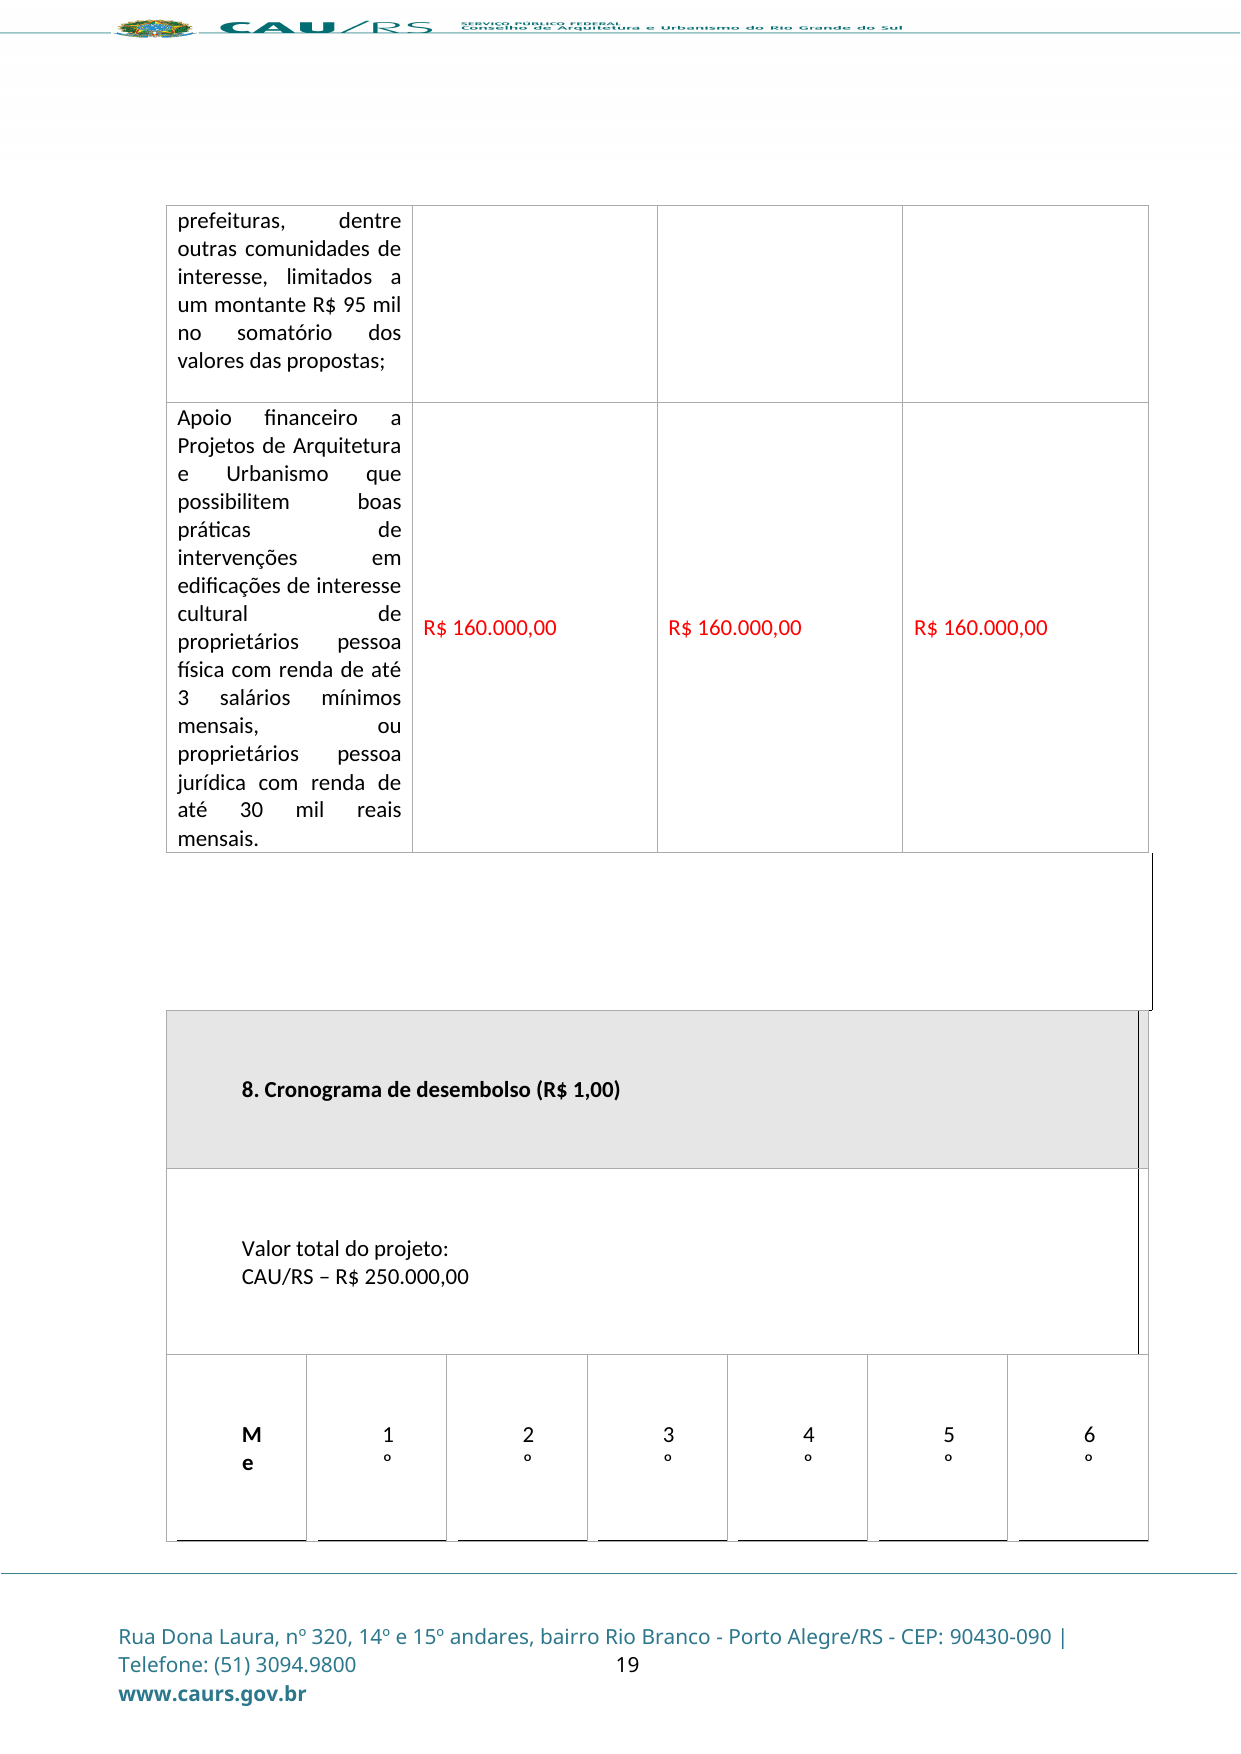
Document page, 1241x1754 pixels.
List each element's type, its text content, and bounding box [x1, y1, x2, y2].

table_cell 5º [868, 1355, 1007, 1541]
table_cell [903, 206, 1148, 402]
table_cell Apoio financeiro a Projetos de Arquitetura e Urbanismo que possibilitem boas práticas de intervenções em edificações de interesse cultural de proprietários pessoa física com renda de até 3 salários mínimos mensais, ou proprietários pessoa jurídica com renda de até 30 mil reais mensais. [167, 403, 412, 852]
table_cell 3º [588, 1355, 727, 1541]
table_cell 2º [447, 1355, 587, 1541]
table_cell 6º [1008, 1355, 1148, 1541]
table_cell R$ 160.000,00 [903, 403, 1148, 852]
table_cell [413, 206, 657, 402]
table_cell R$ 160.000,00 [658, 403, 902, 852]
table_cell Me [167, 1355, 306, 1541]
table_cell 1º [307, 1355, 446, 1541]
table_cell [658, 206, 902, 402]
table_cell 4º [728, 1355, 867, 1541]
table_cell R$ 160.000,00 [413, 403, 657, 852]
table_header [1139, 1011, 1148, 1168]
table_header 8. Cronograma de desembolso (R$ 1,00) [167, 1011, 1138, 1168]
table_cell prefeituras, dentre outras comunidades de interesse, limitados a um montante R$ 95 mil no somatório dos valores das propostas; [167, 206, 412, 402]
table_cell [1139, 1169, 1148, 1354]
table_cell Valor total do projeto: CAU/RS – R$ 250.000,00 [167, 1169, 1138, 1354]
